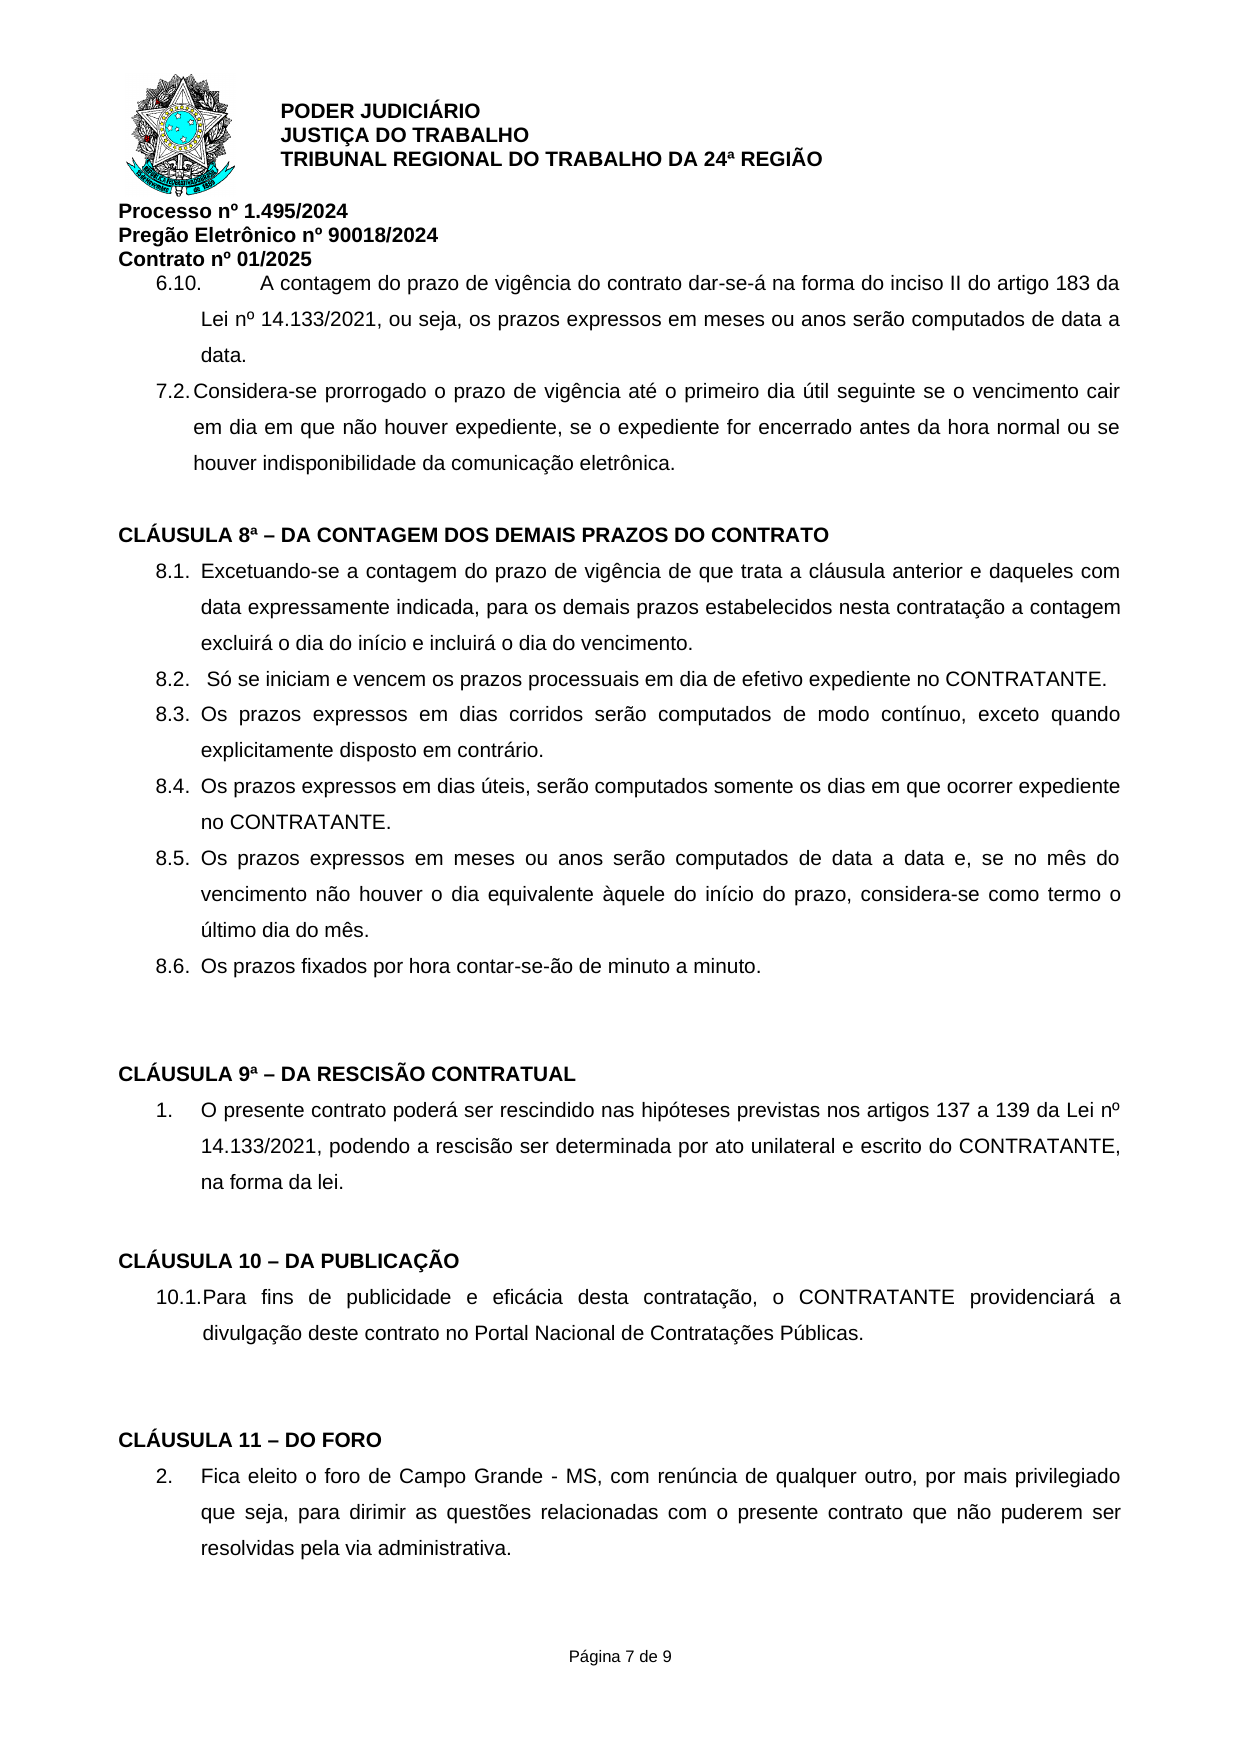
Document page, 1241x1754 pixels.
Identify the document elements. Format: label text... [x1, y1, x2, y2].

list Excetuando-se a contagem do prazo de vigência de que trata a cláusula anterior e daqueles com data expressamente indicada, para os demais prazos estabelecidos nesta contratação a contagem excluirá o dia do início e incluirá o dia do vencimento. [155, 558, 1122, 654]
list Os prazos fixados por hora contar-se-ão de minuto a minuto. [155, 954, 1122, 978]
list Para fins de publicidade e eficácia desta contratação, o CONTRATANTE providenciará a divulgação deste contrato no Portal Nacional de Contratações Públicas. [156, 1284, 1122, 1344]
list Fica eleito o foro de Campo Grande - MS, com renúncia de qualquer outro, por mais privilegiado que seja, para dirimir as questões relacionadas com o presente contrato que não puderem ser resolvidas pela via administrativa. [156, 1464, 1122, 1560]
list Os prazos expressos em meses ou anos serão computados de data a data e, se no mês do vencimento não houver o dia equivalente àquele do início do prazo, considera-se como termo o último dia do mês. [155, 846, 1122, 942]
list Considera-se prorrogado o prazo de vigência até o primeiro dia útil seguinte se o vencimento cair em dia em que não houver expediente, se o expediente for encerrado antes da hora normal ou se houver indisponibilidade da comunicação eletrônica. [156, 379, 1122, 475]
subtitle CLÁUSULA 9ª – DA RESCISÃO CONTRATUAL [118, 1062, 1122, 1086]
list A contagem do prazo de vigência do contrato dar-se-á na forma do inciso II do artigo 183 da Lei nº 14.133/2021, ou seja, os prazos expressos em meses ou anos serão computados de data a data. [156, 271, 1122, 367]
list CLÁUSULA 11 – DO FORO [118, 1428, 1122, 1452]
subtitle CLÁUSULA 8ª – DA CONTAGEM DOS DEMAIS PRAZOS DO CONTRATO [118, 523, 1122, 547]
list O presente contrato poderá ser rescindido nas hipóteses previstas nos artigos 137 a 139 da Lei nº 14.133/2021, podendo a rescisão ser determinada por ato unilateral e escrito do CONTRATANTE, na forma da lei. [156, 1098, 1122, 1193]
subtitle CLÁUSULA 10 – DA PUBLICAÇÃO [118, 1248, 1122, 1272]
list Os prazos expressos em dias úteis, serão computados somente os dias em que ocorrer expediente no CONTRATANTE. [155, 774, 1122, 834]
list Os prazos expressos em dias corridos serão computados de modo contínuo, exceto quando explicitamente disposto em contrário. [155, 702, 1122, 762]
list Só se iniciam e vencem os prazos processuais em dia de efetivo expediente no CONTRATANTE. [155, 666, 1122, 690]
